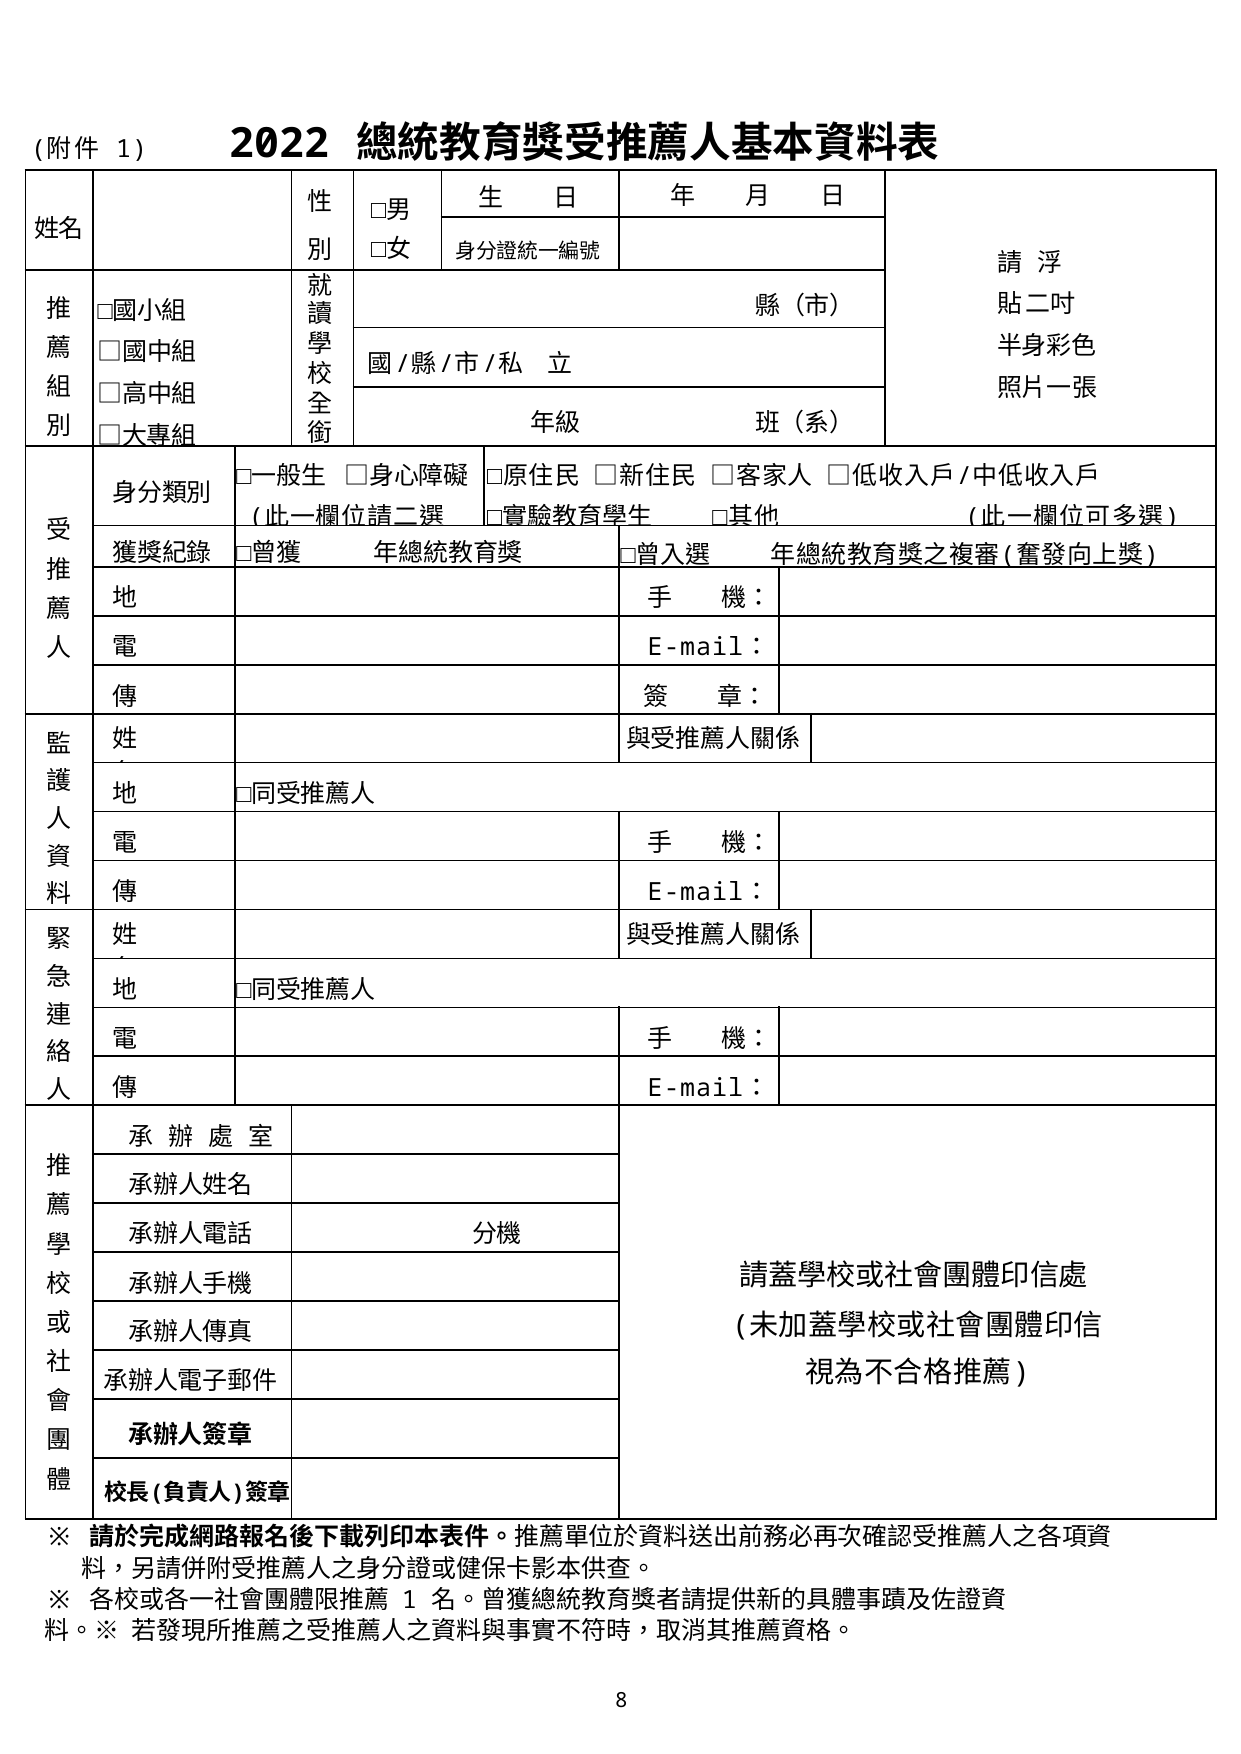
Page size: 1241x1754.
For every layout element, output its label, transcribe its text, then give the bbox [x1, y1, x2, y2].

table_cell 電 話： [94, 812, 234, 860]
table_cell [236, 910, 618, 957]
table_cell 電 話： [94, 617, 234, 664]
table_cell [292, 1253, 618, 1300]
table_cell □曾入選 年總統教育獎之複審(奮發向上獎) [620, 526, 1215, 566]
text 料，另請併附受推薦人之身分證或健保卡影本供查。 [82, 1552, 1240, 1583]
table_cell [292, 1351, 618, 1398]
table_cell 推薦組別 [26, 271, 92, 445]
table_cell [292, 1155, 618, 1202]
table_cell 與受推薦人關係 [620, 715, 810, 762]
table_cell 地 址： [94, 763, 234, 811]
table_cell 手 機： [620, 1008, 778, 1055]
table_cell 就讀學校全銜 [292, 271, 353, 445]
table_cell [780, 1057, 1215, 1104]
table_cell 身分證統一編號 [442, 218, 618, 269]
table_cell 緊急連絡人 [26, 910, 92, 1104]
text 8 [615, 1685, 1240, 1713]
table_cell [780, 666, 1215, 713]
table_cell [236, 812, 618, 860]
table_cell 承辦人手機 [94, 1253, 291, 1300]
table_cell [780, 861, 1215, 909]
table_cell [780, 617, 1215, 664]
table_cell E-mail： [620, 1057, 778, 1104]
table_cell 手 機： [620, 812, 778, 860]
table_header 年 月 日 [620, 171, 884, 216]
text ※ 請於完成網路報名後下載列印本表件。推薦單位於資料送出前務必再次確認受推薦人之各項資 [44, 1520, 1240, 1552]
table_cell 傳 真： [94, 861, 234, 909]
table_cell 請蓋學校或社會團體印信處 (未加蓋學校或社會團體印信 視為不合格推薦) [620, 1106, 1215, 1518]
table_cell 承辦人電話 [94, 1204, 291, 1251]
table_cell [236, 861, 618, 909]
table_cell E-mail： [620, 861, 778, 909]
table_cell 簽 章： [620, 666, 778, 713]
table_cell [236, 568, 618, 615]
table_cell 承辦人電子郵件 [94, 1351, 291, 1398]
table_cell □國小組□國中組□高中組□大專組 [94, 271, 291, 445]
table_header 請 浮 貼二吋半身彩色照片一 張 [886, 171, 1215, 445]
table_header 生 日 [442, 171, 618, 216]
table_cell [236, 715, 618, 762]
table_header 姓名 [26, 171, 92, 269]
table_cell [236, 1008, 618, 1055]
table_cell 推薦學校或社會團體 [26, 1106, 92, 1518]
table_cell [236, 617, 618, 664]
table_cell 與受推薦人關係 [620, 910, 810, 957]
table_cell 承 辦 處 室 [94, 1106, 291, 1153]
table_cell 受推薦人 [26, 447, 92, 713]
table_cell 傳 真： [94, 666, 234, 713]
table_cell [780, 1008, 1215, 1055]
table_cell 承辦人簽章 [94, 1400, 291, 1457]
table_cell □原住民 □新住民 □客家人 □低收入戶/中低收入戶 □實驗教育學生 □其他____________(此一欄位可多選) [485, 447, 1215, 525]
table_cell 傳 真： [94, 1057, 234, 1104]
table_header [94, 171, 291, 269]
table_cell 姓 名： [94, 910, 234, 957]
table_cell 承辦人姓名 [94, 1155, 291, 1202]
table_header 性 別 [292, 171, 353, 269]
table_cell [292, 1302, 618, 1349]
table_cell 地 址： [94, 959, 234, 1006]
table_cell □一般生 □身心障礙 (此一欄位請二選一) [236, 447, 483, 525]
table_cell E-mail： [620, 617, 778, 664]
table_cell 國/縣/市/私 立 [354, 328, 884, 386]
table_cell 手 機： [620, 568, 778, 615]
text ※ 各校或各一社會團體限推薦 1 名。曾獲總統教育獎者請提供新的具體事蹟及佐證資料。※ 若發現所推薦之受推薦人之資料與事實不符時，取消其推薦資格。 [44, 1583, 1024, 1647]
table_cell □曾獲 年總統教育獎 [236, 526, 618, 566]
table_cell 身分類別 [94, 447, 234, 525]
table_cell 電 話： [94, 1008, 234, 1055]
table_cell 分機 [292, 1204, 618, 1251]
table_cell 監護人資料 [26, 715, 92, 909]
table_cell [780, 568, 1215, 615]
text (附件 1) 2022 總統教育獎受推薦人基本資料表 [31, 109, 1240, 169]
table_cell 承辦人傳真 [94, 1302, 291, 1349]
table_cell 獲獎紀錄 [94, 526, 234, 566]
table_cell [292, 1400, 618, 1457]
table_cell [812, 910, 1215, 957]
table_cell [292, 1106, 618, 1153]
table_cell [236, 1057, 618, 1104]
table_cell [812, 715, 1215, 762]
table_cell 地 址： [94, 568, 234, 615]
table_cell 姓 名： [94, 715, 234, 762]
table_cell [620, 218, 884, 269]
table_cell 校長(負責人)簽章 [94, 1459, 291, 1518]
table_cell 縣（市） [354, 271, 884, 327]
table_cell [236, 666, 618, 713]
table_header □男 □女 [354, 171, 441, 269]
table_cell [292, 1459, 618, 1518]
table_cell [780, 812, 1215, 860]
table_cell 年級 班（系） [354, 388, 884, 445]
table_cell □同受推薦人 [236, 959, 1215, 1006]
table_cell □同受推薦人 [236, 763, 1215, 811]
